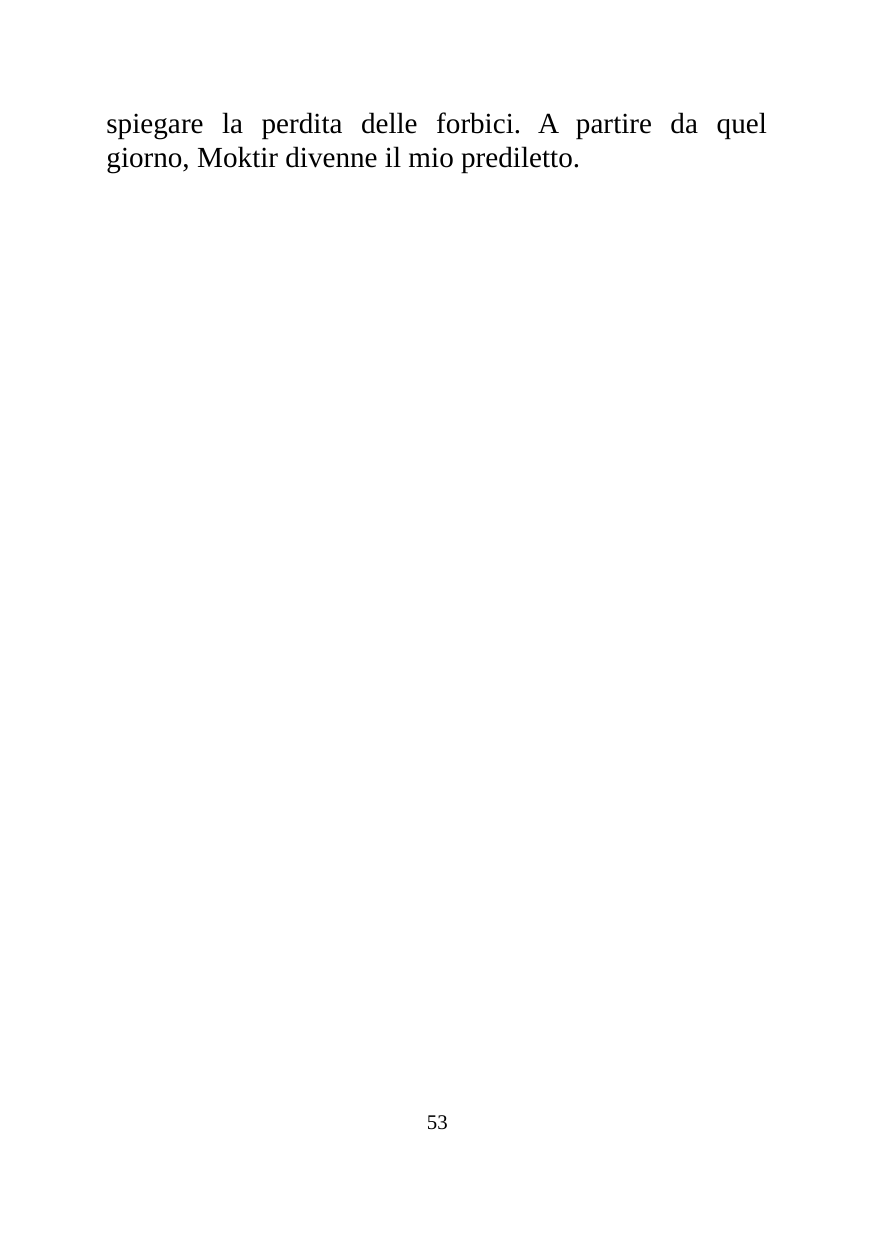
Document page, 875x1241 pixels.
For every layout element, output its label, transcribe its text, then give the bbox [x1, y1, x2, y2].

text spiegare la perdita delle forbici. A partire da quel giorno, Moktir divenne il mio prediletto. [106, 106, 768, 173]
